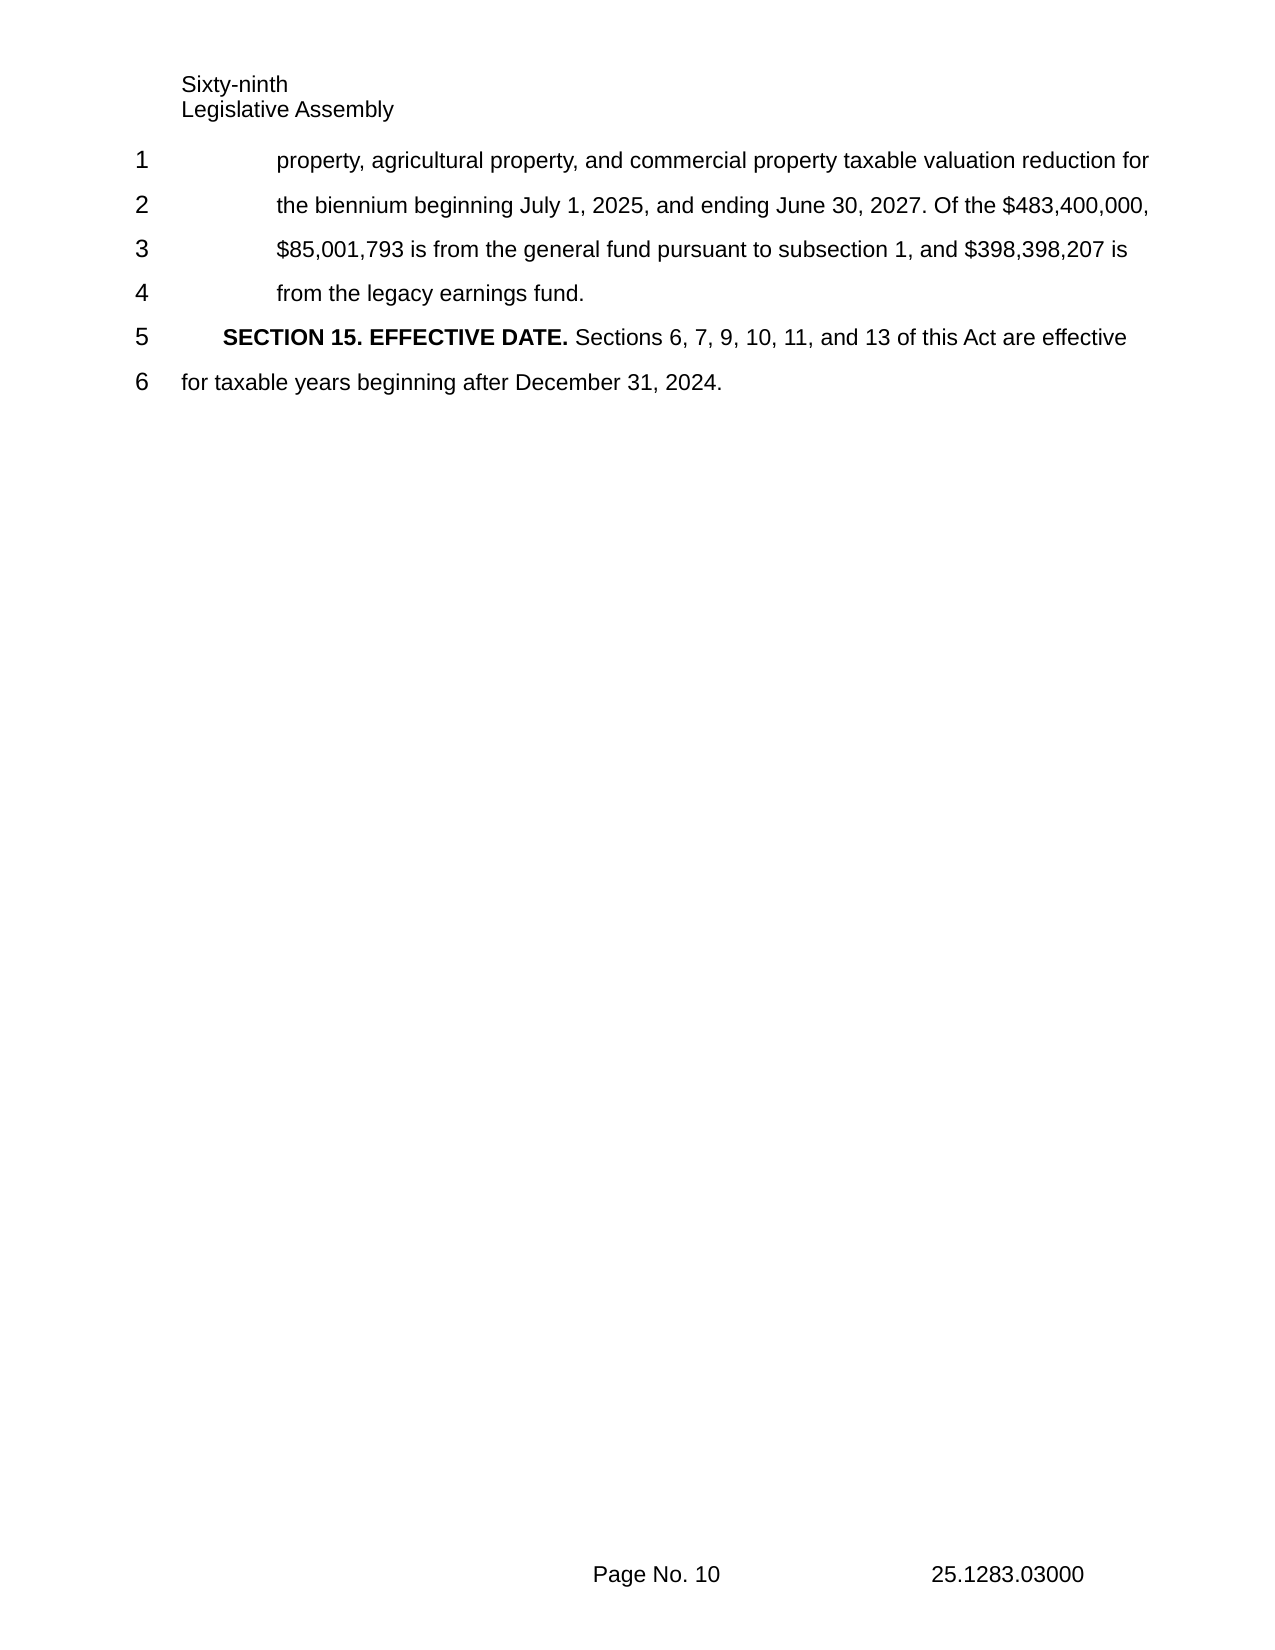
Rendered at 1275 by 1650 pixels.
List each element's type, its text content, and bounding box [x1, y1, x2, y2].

text SECTION 15. EFFECTIVE DATE. Sections 6, 7, 9, 10, 11, and 13 of this Act are effective for taxable years beginning after December 31, 2024. [181, 310, 1154, 399]
text property, agricultural property, and commercial property taxable valuation reduction for the biennium beginning July 1, 2025, and ending June 30, 2027. Of the $483,400,000, $85,001,793 is from the general fund pursuant to subsection 1, and $398,398,207 is from the legacy earnings fund. [181, 133, 1154, 310]
